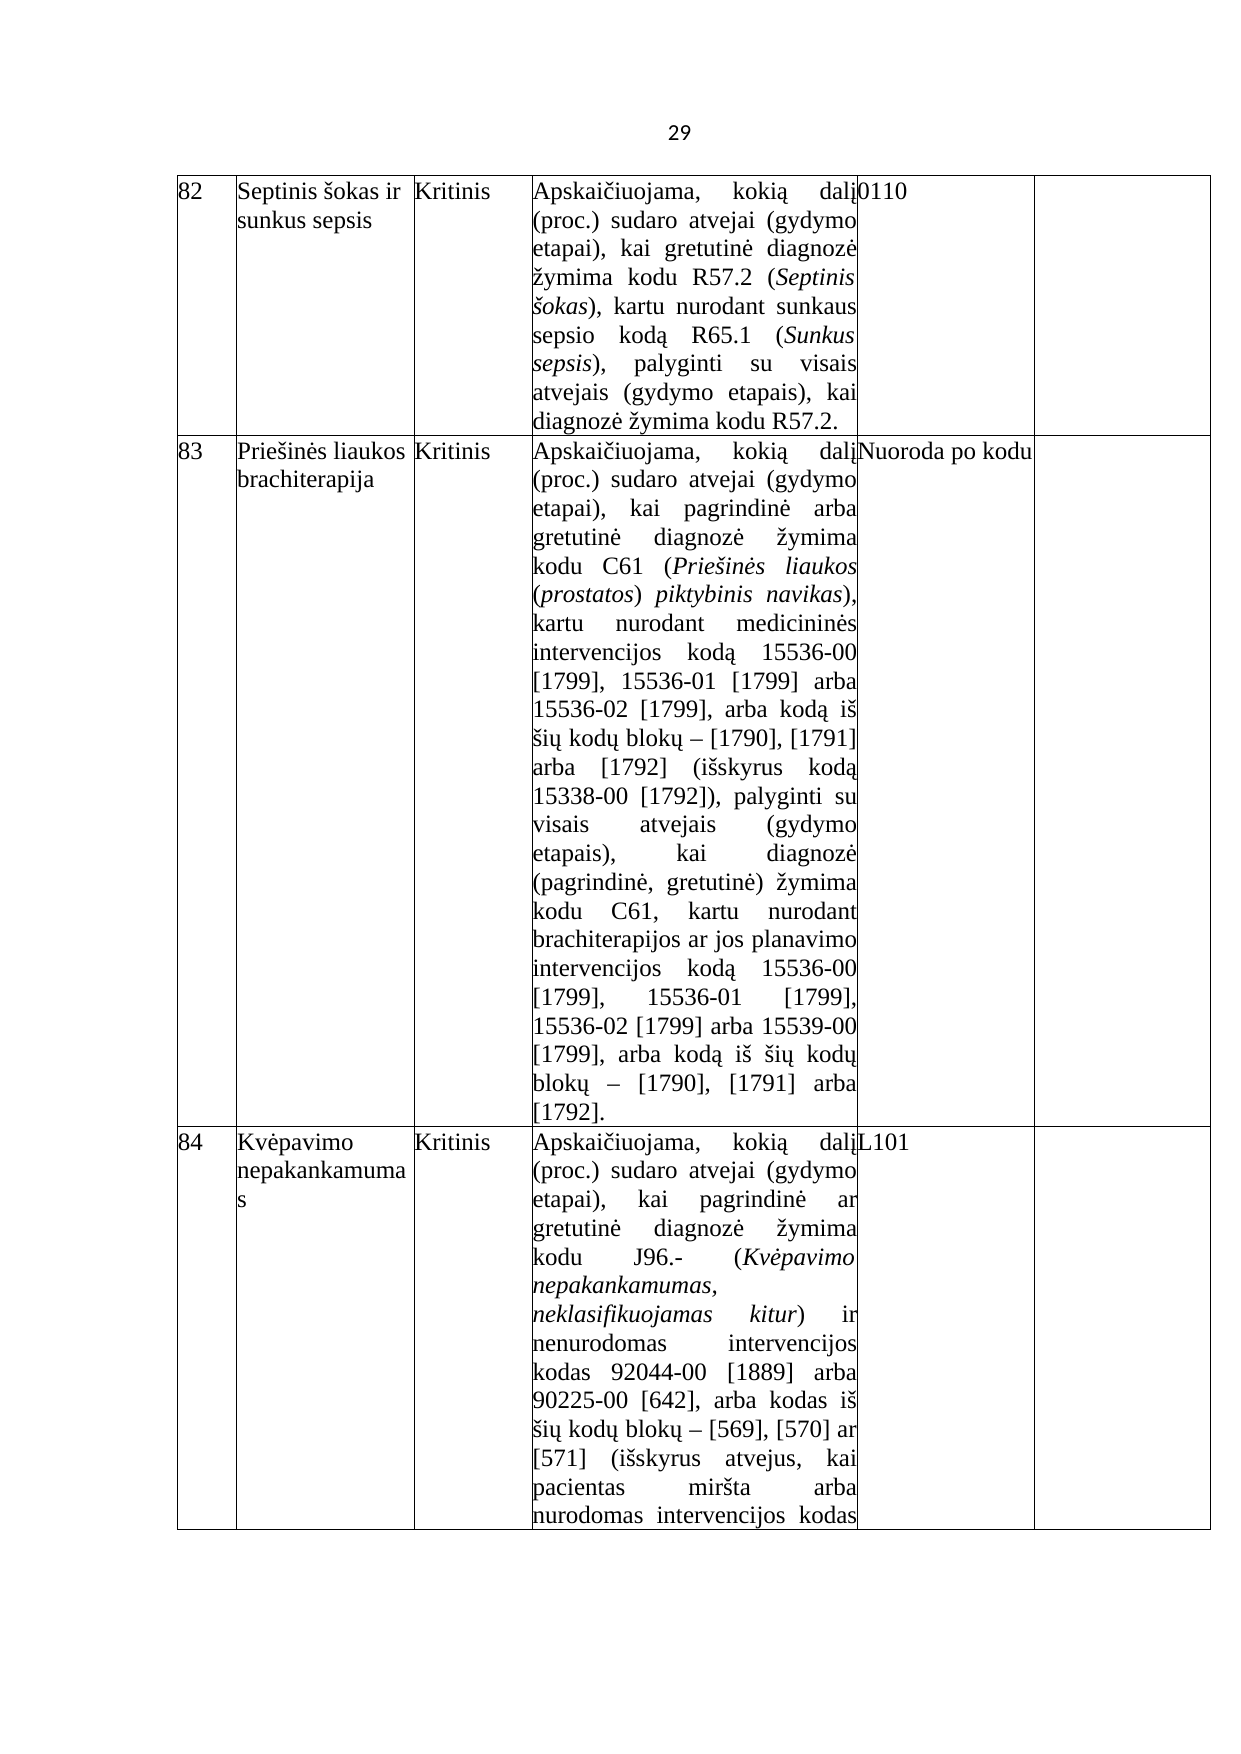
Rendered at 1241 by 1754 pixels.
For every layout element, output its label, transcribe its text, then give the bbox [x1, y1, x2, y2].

table_cell 82 [178, 176, 236, 435]
table_cell [1035, 1127, 1210, 1529]
table_cell Kritinis [415, 436, 532, 1126]
table_cell Kritinis [415, 176, 532, 435]
table_cell Apskaičiuojama, kokią dalį (proc.) sudaro atvejai (gydymo etapai), kai pagrindinė arba gretutinė diagnozė žymima kodu C61 (Priešinės liaukos (prostatos) piktybinis navikas), kartu nurodant medicininės intervencijos kodą 15536-00 [1799], 15536-01 [1799] arba 15536-02 [1799], arba kodą iš šių kodų blokų – [1790], [1791] arba [1792] (išskyrus kodą 15338-00 [1792]), palyginti su visais atvejais (gydymo etapais), kai diagnozė (pagrindinė, gretutinė) žymima kodu C61, kartu nurodant brachiterapijos ar jos planavimo intervencijos kodą 15536-00 [1799], 15536-01 [1799], 15536-02 [1799] arba 15539-00 [1799], arba kodą iš šių kodų blokų – [1790], [1791] arba [1792]. [533, 436, 857, 1126]
table_cell Nuoroda po kodu [858, 436, 1034, 1126]
table_cell [1035, 436, 1210, 1126]
table_cell Septinis šokas ir sunkus sepsis [237, 176, 414, 435]
table_cell 83 [178, 436, 236, 1126]
table_cell Priešinės liaukos brachiterapija [237, 436, 414, 1126]
table_cell Apskaičiuojama, kokią dalį (proc.) sudaro atvejai (gydymo etapai), kai gretutinė diagnozė žymima kodu R57.2 (Septinis šokas), kartu nurodant sunkaus sepsio kodą R65.1 (Sunkus sepsis), palyginti su visais atvejais (gydymo etapais), kai diagnozė žymima kodu R57.2. [533, 176, 857, 435]
table_cell 0110 [858, 176, 1034, 435]
table_cell 84 [178, 1127, 236, 1529]
table_cell Kritinis [415, 1127, 532, 1529]
table_cell [1035, 176, 1210, 435]
table_cell L101 [858, 1127, 1034, 1529]
table_cell Kvėpavimo nepakankamumas [237, 1127, 414, 1529]
table_cell Apskaičiuojama, kokią dalį (proc.) sudaro atvejai (gydymo etapai), kai pagrindinė ar gretutinė diagnozė žymima kodu J96.- (Kvėpavimo nepakankamumas, neklasifikuojamas kitur) ir nenurodomas intervencijos kodas 92044-00 [1889] arba 90225-00 [642], arba kodas iš šių kodų blokų – [569], [570] ar [571] (išskyrus atvejus, kai pacientas miršta arba nurodomas intervencijos kodas [533, 1127, 857, 1529]
